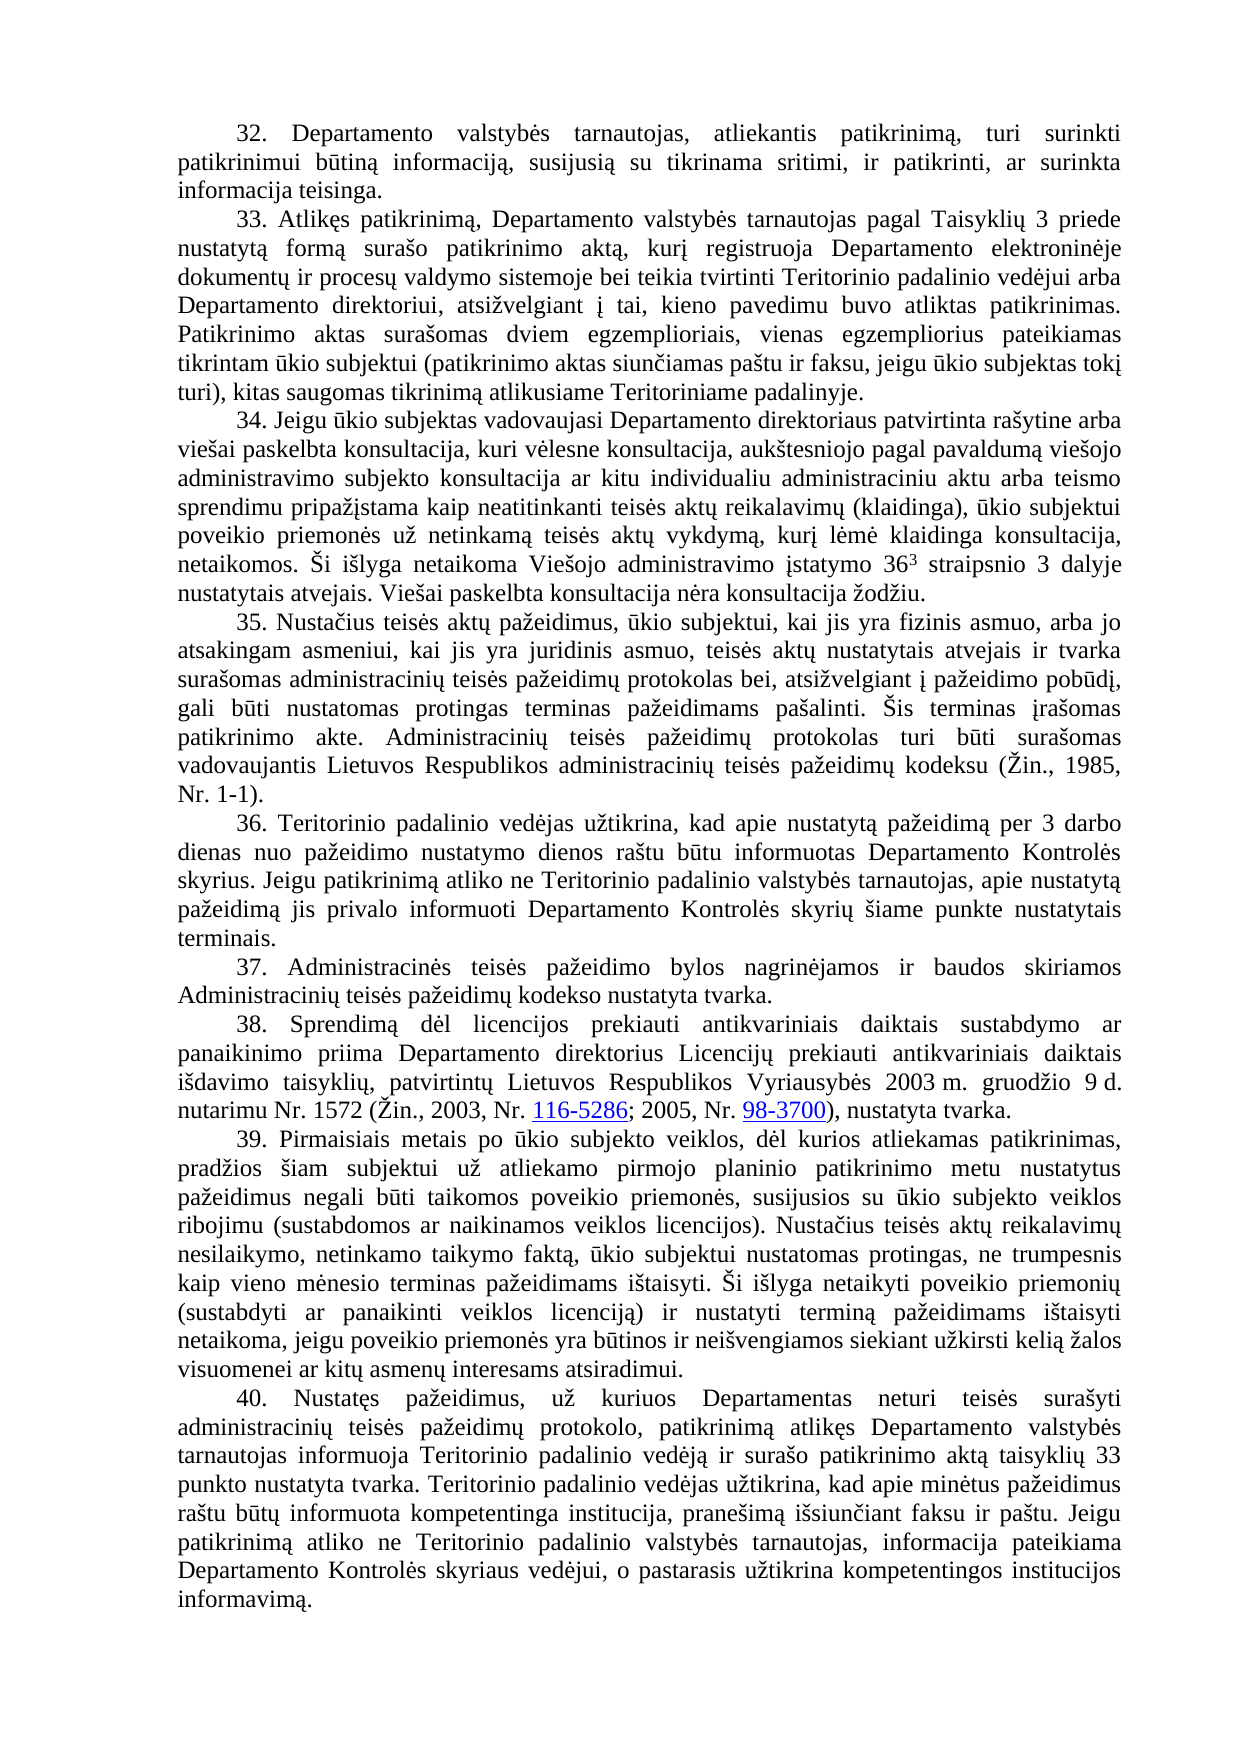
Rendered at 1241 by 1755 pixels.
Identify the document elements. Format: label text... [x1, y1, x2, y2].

text 33. Atlikęs patikrinimą, Departamento valstybės tarnautojas pagal Taisyklių 3 priede nustatytą formą surašo patikrinimo aktą, kurį registruoja Departamento elektroninėje dokumentų ir procesų valdymo sistemoje bei teikia tvirtinti Teritorinio padalinio vedėjui arba Departamento direktoriui, atsižvelgiant į tai, kieno pavedimu buvo atliktas patikrinimas. Patikrinimo aktas surašomas dviem egzemplioriais, vienas egzempliorius pateikiamas tikrintam ūkio subjektui (patikrinimo aktas siunčiamas paštu ir faksu, jeigu ūkio subjektas tokį turi), kitas saugomas tikrinimą atlikusiame Teritoriniame padalinyje. [177, 204, 1122, 406]
text 40. Nustatęs pažeidimus, už kuriuos Departamentas neturi teisės surašyti administracinių teisės pažeidimų protokolo, patikrinimą atlikęs Departamento valstybės tarnautojas informuoja Teritorinio padalinio vedėją ir surašo patikrinimo aktą taisyklių 33 punkto nustatyta tvarka. Teritorinio padalinio vedėjas užtikrina, kad apie minėtus pažeidimus raštu būtų informuota kompetentinga institucija, pranešimą išsiunčiant faksu ir paštu. Jeigu patikrinimą atliko ne Teritorinio padalinio valstybės tarnautojas, informacija pateikiama Departamento Kontrolės skyriaus vedėjui, o pastarasis užtikrina kompetentingos institucijos informavimą. [177, 1383, 1122, 1613]
text 32. Departamento valstybės tarnautojas, atliekantis patikrinimą, turi surinkti patikrinimui būtiną informaciją, susijusią su tikrinama sritimi, ir patikrinti, ar surinkta informacija teisinga. [177, 118, 1122, 204]
text 37. Administracinės teisės pažeidimo bylos nagrinėjamos ir baudos skiriamos Administracinių teisės pažeidimų kodekso nustatyta tvarka. [177, 952, 1122, 1009]
text 38. Sprendimą dėl licencijos prekiauti antikvariniais daiktais sustabdymo ar panaikinimo priima Departamento direktorius Licencijų prekiauti antikvariniais daiktais išdavimo taisyklių, patvirtintų Lietuvos Respublikos Vyriausybės 2003 m. gruodžio 9 d. nutarimu Nr. 1572 (Žin., 2003, Nr. 116-5286; 2005, Nr. 98-3700), nustatyta tvarka. [177, 1009, 1122, 1124]
text 35. Nustačius teisės aktų pažeidimus, ūkio subjektui, kai jis yra fizinis asmuo, arba jo atsakingam asmeniui, kai jis yra juridinis asmuo, teisės aktų nustatytais atvejais ir tvarka surašomas administracinių teisės pažeidimų protokolas bei, atsižvelgiant į pažeidimo pobūdį, gali būti nustatomas protingas terminas pažeidimams pašalinti. Šis terminas įrašomas patikrinimo akte. Administracinių teisės pažeidimų protokolas turi būti surašomas vadovaujantis Lietuvos Respublikos administracinių teisės pažeidimų kodeksu (Žin., 1985, Nr. 1-1). [177, 607, 1122, 808]
text 39. Pirmaisiais metais po ūkio subjekto veiklos, dėl kurios atliekamas patikrinimas, pradžios šiam subjektui už atliekamo pirmojo planinio patikrinimo metu nustatytus pažeidimus negali būti taikomos poveikio priemonės, susijusios su ūkio subjekto veiklos ribojimu (sustabdomos ar naikinamos veiklos licencijos). Nustačius teisės aktų reikalavimų nesilaikymo, netinkamo taikymo faktą, ūkio subjektui nustatomas protingas, ne trumpesnis kaip vieno mėnesio terminas pažeidimams ištaisyti. Ši išlyga netaikyti poveikio priemonių (sustabdyti ar panaikinti veiklos licenciją) ir nustatyti terminą pažeidimams ištaisyti netaikoma, jeigu poveikio priemonės yra būtinos ir neišvengiamos siekiant užkirsti kelią žalos visuomenei ar kitų asmenų interesams atsiradimui. [177, 1124, 1122, 1383]
text 36. Teritorinio padalinio vedėjas užtikrina, kad apie nustatytą pažeidimą per 3 darbo dienas nuo pažeidimo nustatymo dienos raštu būtu informuotas Departamento Kontrolės skyrius. Jeigu patikrinimą atliko ne Teritorinio padalinio valstybės tarnautojas, apie nustatytą pažeidimą jis privalo informuoti Departamento Kontrolės skyrių šiame punkte nustatytais terminais. [177, 808, 1122, 952]
text 34. Jeigu ūkio subjektas vadovaujasi Departamento direktoriaus patvirtinta rašytine arba viešai paskelbta konsultacija, kuri vėlesne konsultacija, aukštesniojo pagal pavaldumą viešojo administravimo subjekto konsultacija ar kitu individualiu administraciniu aktu arba teismo sprendimu pripažįstama kaip neatitinkanti teisės aktų reikalavimų (klaidinga), ūkio subjektui poveikio priemonės už netinkamą teisės aktų vykdymą, kurį lėmė klaidinga konsultacija, netaikomos. Ši išlyga netaikoma Viešojo administravimo įstatymo 363 straipsnio 3 dalyje nustatytais atvejais. Viešai paskelbta konsultacija nėra konsultacija žodžiu. [177, 406, 1122, 607]
